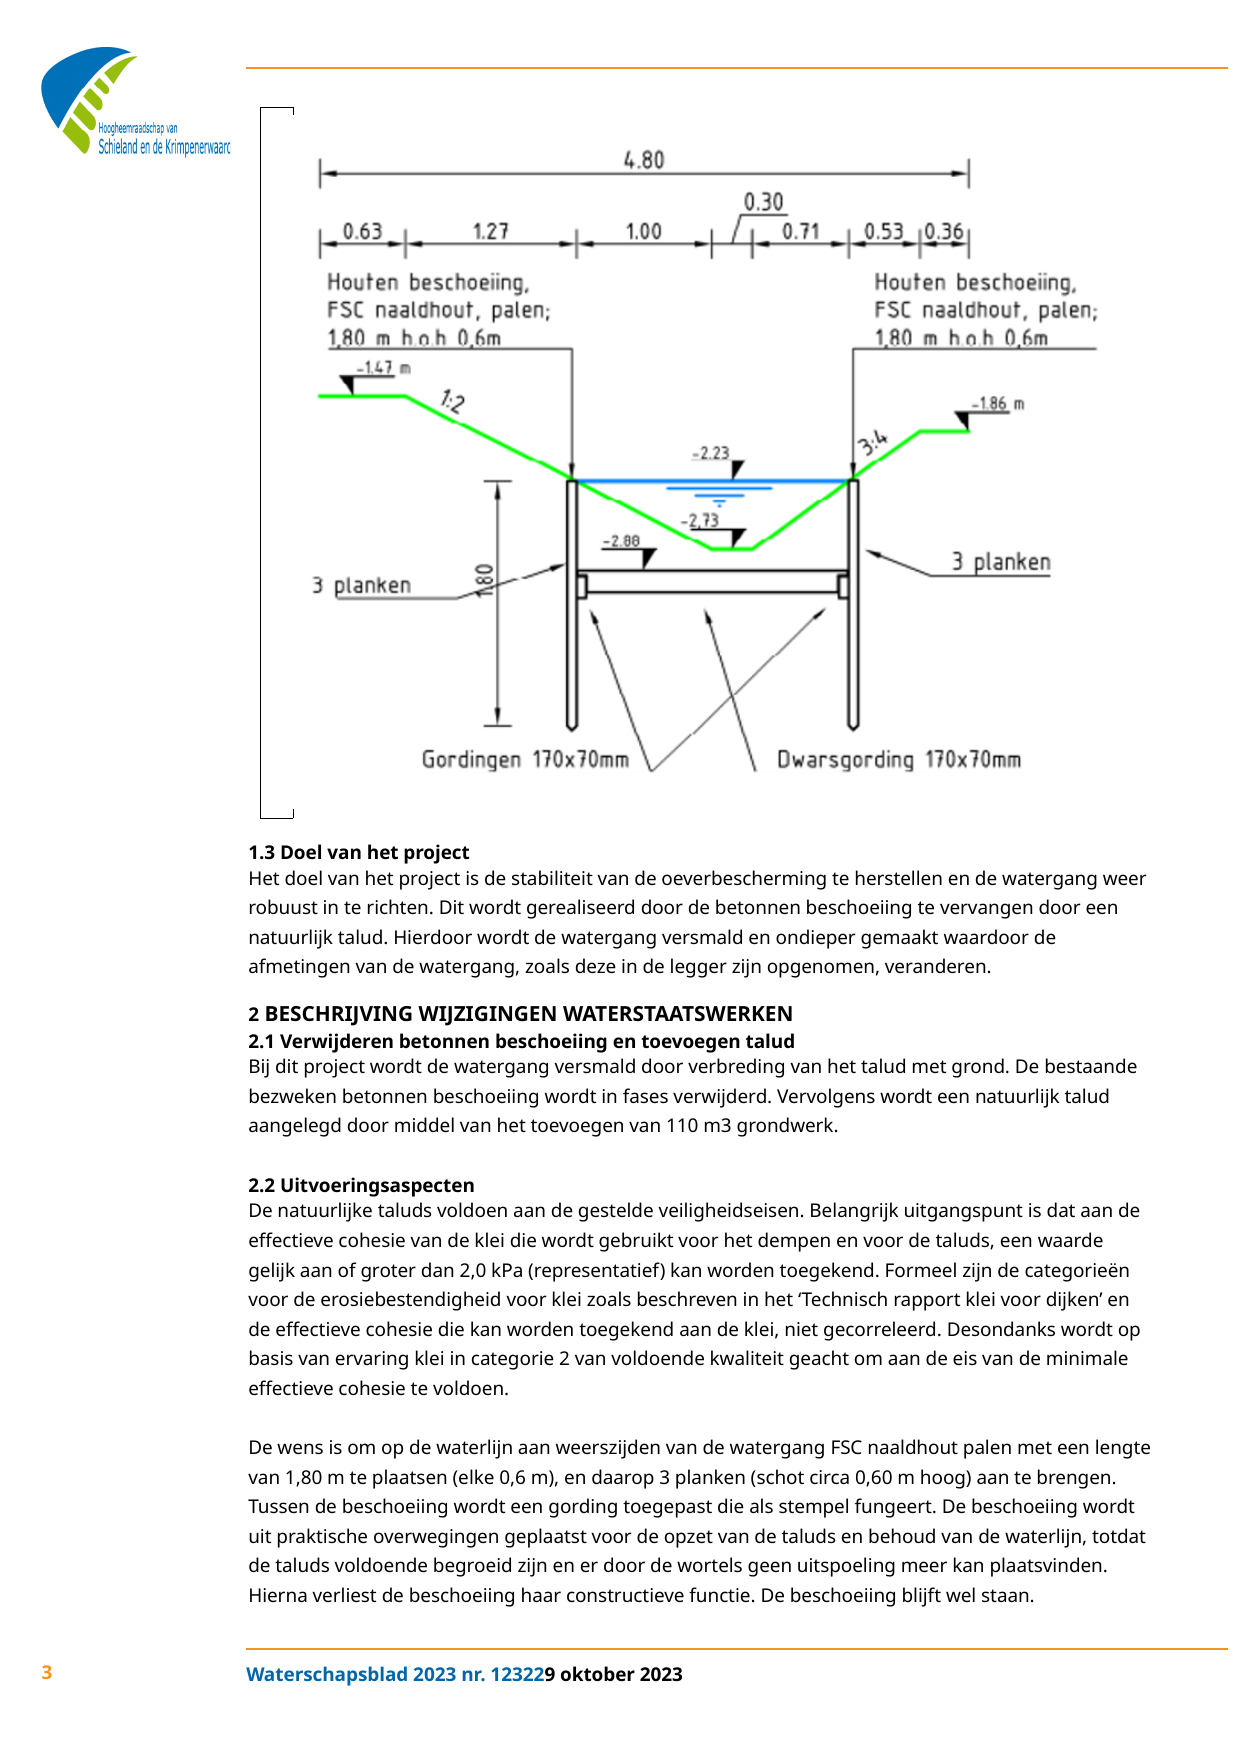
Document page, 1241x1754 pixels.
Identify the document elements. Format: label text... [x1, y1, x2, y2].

text 1.3 Doel van het project [248, 839, 1152, 865]
picture [268, 115, 1173, 809]
text 2.1 Verwijderen betonnen beschoeiing en toevoegen talud [248, 1028, 1152, 1053]
text 2 BESCHRIJVING WIJZIGINGEN WATERSTAATSWERKEN [248, 999, 1152, 1028]
text Bij dit project wordt de watergang versmald door verbreding van het talud met grond. De bestaande bezweken betonnen beschoeiing wordt in fases verwijderd. Vervolgens wordt een natuurlijk talud aangelegd door middel van het toevoegen van 110 m3 grondwerk. [248, 1053, 1152, 1138]
text 2.2 Uitvoeringsaspecten [248, 1172, 1152, 1198]
text De natuurlijke taluds voldoen aan de gestelde veiligheidseisen. Belangrijk uitgangspunt is dat aan de effectieve cohesie van de klei die wordt gebruikt voor het dempen en voor de taluds, een waarde gelijk aan of groter dan 2,0 kPa (representatief) kan worden toegekend. Formeel zijn de categorieën voor de erosiebestendigheid voor klei zoals beschreven in het ‘Technisch rapport klei voor dijken’ en de effectieve cohesie die kan worden toegekend aan de klei, niet gecorreleerd. Desondanks wordt op basis van ervaring klei in categorie 2 van voldoende kwaliteit geacht om aan de eis van de minimale effectieve cohesie te voldoen. [248, 1198, 1152, 1401]
picture [41, 47, 231, 172]
text Het doel van het project is de stabiliteit van de oeverbescherming te herstellen en de watergang weer robuust in te richten. Dit wordt gerealiseerd door de betonnen beschoeiing te vervangen door een natuurlijk talud. Hierdoor wordt de watergang versmald en ondieper gemaakt waardoor de afmetingen van de watergang, zoals deze in de legger zijn opgenomen, veranderen. [248, 865, 1152, 979]
text De wens is om op de waterlijn aan weerszijden van de watergang FSC naaldhout palen met een lengte van 1,80 m te plaatsen (elke 0,6 m), en daarop 3 planken (schot circa 0,60 m hoog) aan te brengen. Tussen de beschoeiing wordt een gording toegepast die als stempel fungeert. De beschoeiing wordt uit praktische overwegingen geplaatst voor de opzet van de taluds en behoud van de waterlijn, totdat de taluds voldoende begroeid zijn en er door de wortels geen uitspoeling meer kan plaatsvinden. Hierna verliest de beschoeiing haar constructieve functie. De beschoeiing blijft wel staan. [248, 1434, 1152, 1608]
